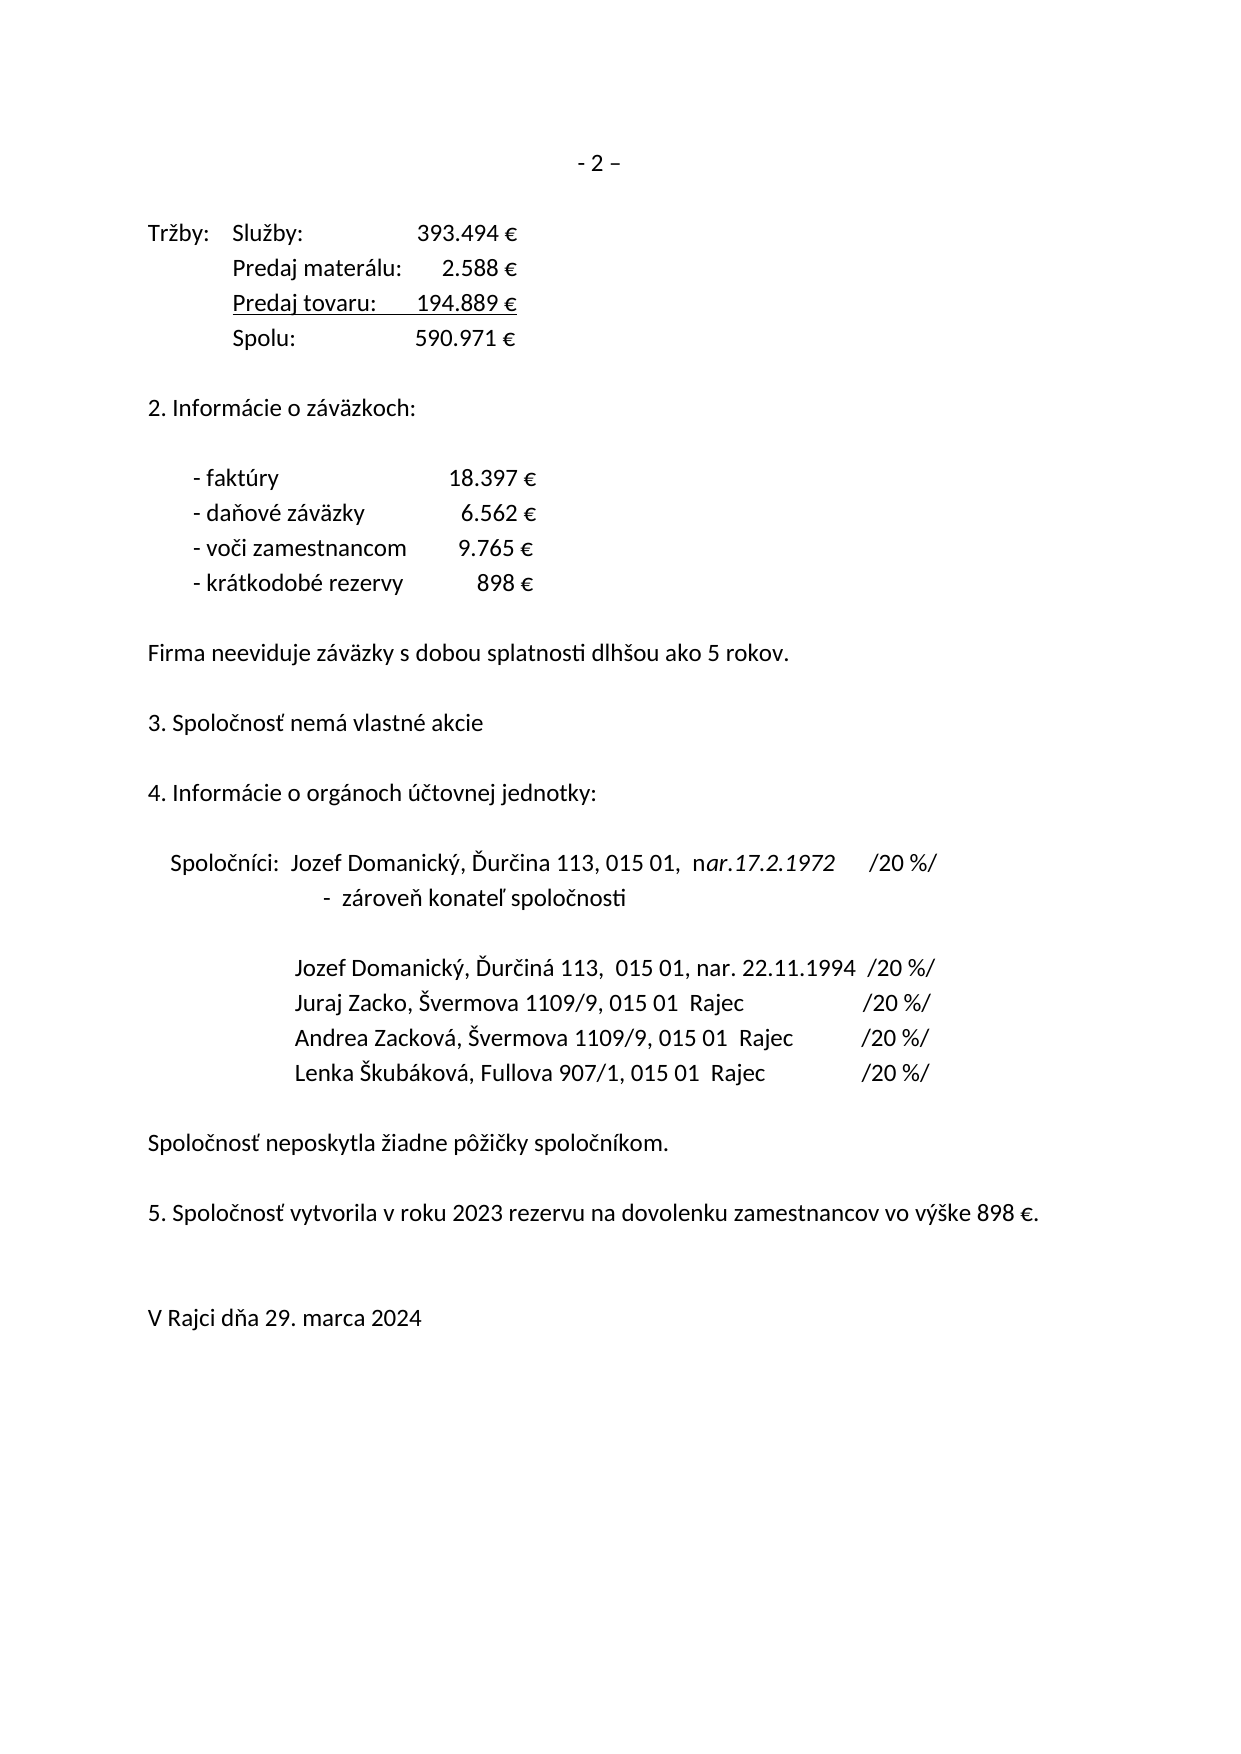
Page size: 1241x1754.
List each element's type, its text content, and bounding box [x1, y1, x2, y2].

text Firma neeviduje záväzky s dobou splatnosti dlhšou ako 5 rokov. [148, 638, 1093, 668]
text Tržby: Služby: 393.494 € [148, 218, 1093, 248]
text - 2 – [148, 148, 1093, 178]
text - daňové záväzky 6.562 € [148, 498, 1093, 528]
text Spolu: 590.971 € [148, 323, 1093, 353]
text V Rajci dňa 29. marca 2024 [148, 1303, 1093, 1333]
text 5. Spoločnosť vytvorila v roku 2023 rezervu na dovolenku zamestnancov vo výške 898 €. [148, 1198, 1093, 1228]
text Juraj Zacko, Švermova 1109/9, 015 01 Rajec /20 %/ [148, 988, 1093, 1018]
text 4. Informácie o orgánoch účtovnej jednotky: [148, 778, 1093, 808]
text Lenka Škubáková, Fullova 907/1, 015 01 Rajec /20 %/ [148, 1058, 1093, 1088]
text - voči zamestnancom 9.765 € [148, 533, 1093, 563]
text 2. Informácie o záväzkoch: [148, 393, 1093, 423]
text Spoločnosť neposkytla žiadne pôžičky spoločníkom. [148, 1128, 1093, 1158]
text Jozef Domanický, Ďurčiná 113, 015 01, nar. 22.11.1994 /20 %/ [148, 953, 1093, 983]
text 3. Spoločnosť nemá vlastné akcie [148, 708, 1093, 738]
text Predaj materálu: 2.588 € [148, 253, 1093, 283]
text Predaj tovaru: 194.889 € [148, 288, 1093, 318]
text - faktúry 18.397 € [148, 463, 1093, 493]
text Spoločníci: Jozef Domanický, Ďurčina 113, 015 01, nar.17.2.1972 /20 %/ [148, 848, 1093, 878]
text Andrea Zacková, Švermova 1109/9, 015 01 Rajec /20 %/ [148, 1023, 1093, 1053]
text - krátkodobé rezervy 898 € [148, 568, 1093, 598]
text - zároveň konateľ spoločnosti [148, 883, 1093, 913]
